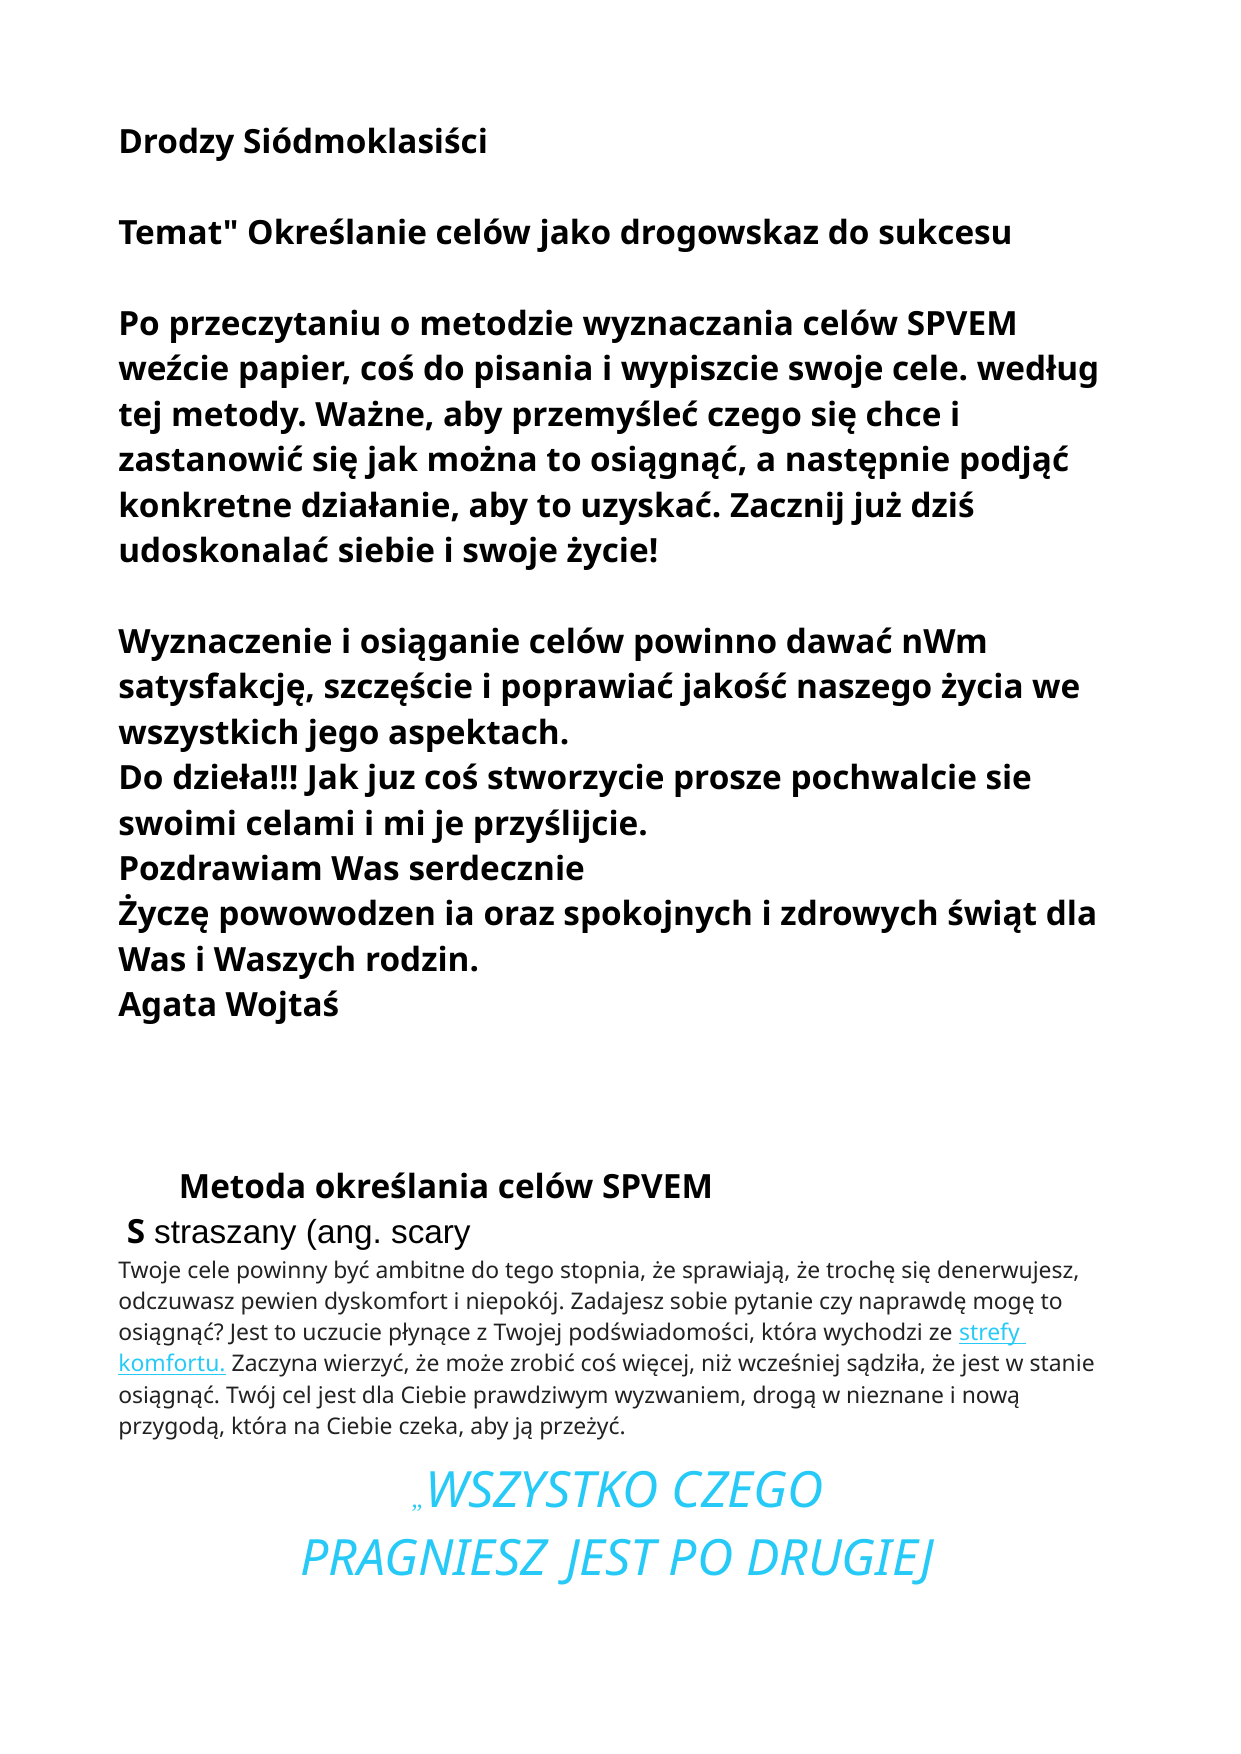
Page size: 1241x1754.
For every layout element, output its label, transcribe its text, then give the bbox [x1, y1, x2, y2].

text Twoje cele powinny być ambitne do tego stopnia, że sprawiają, że trochę się denerwujesz, odczuwasz pewien dyskomfort i niepokój. Zadajesz sobie pytanie czy naprawdę mogę to osiągnąć? Jest to uczucie płynące z Twojej podświadomości, która wychodzi ze strefy komfortu. Zaczyna wierzyć, że może zrobić coś więcej, niż wcześniej sądziła, że jest w stanie osiągnąć. Twój cel jest dla Ciebie prawdziwym wyzwaniem, drogą w nieznane i nową przygodą, która na Ciebie czeka, aby ją przeżyć. [118, 1253, 1122, 1441]
text Metoda określania celów SPVEM [118, 1163, 1122, 1208]
text Do dzieła!!! Jak juz coś stworzycie prosze pochwalcie sie swoimi celami i mi je przyślijcie. [118, 754, 1122, 845]
text „WSZYSTKO CZEGO PRAGNIESZ JEST PO DRUGIEJ [230, 1453, 1010, 1590]
text S straszany (ang. scary [118, 1208, 1122, 1253]
text Wyznaczenie i osiąganie celów powinno dawać nWm satysfakcję, szczęście i poprawiać jakość naszego życia we wszystkich jego aspektach. [118, 618, 1122, 754]
text Agata Wojtaś [118, 981, 1122, 1026]
text Pozdrawiam Was serdecznie [118, 845, 1122, 890]
text Po przeczytaniu o metodzie wyznaczania celów SPVEM weźcie papier, coś do pisania i wypiszcie swoje cele. według tej metody. Ważne, aby przemyśleć czego się chce i zastanowić się jak można to osiągnąć, a następnie podjąć konkretne działanie, aby to uzyskać. Zacznij już dziś udoskonalać siebie i swoje życie! [118, 300, 1122, 572]
text Życzę powowodzen ia oraz spokojnych i zdrowych świąt dla Was i Waszych rodzin. [118, 890, 1122, 981]
text Drodzy Siódmoklasiści [118, 118, 1122, 163]
text Temat" Określanie celów jako drogowskaz do sukcesu [118, 209, 1122, 254]
